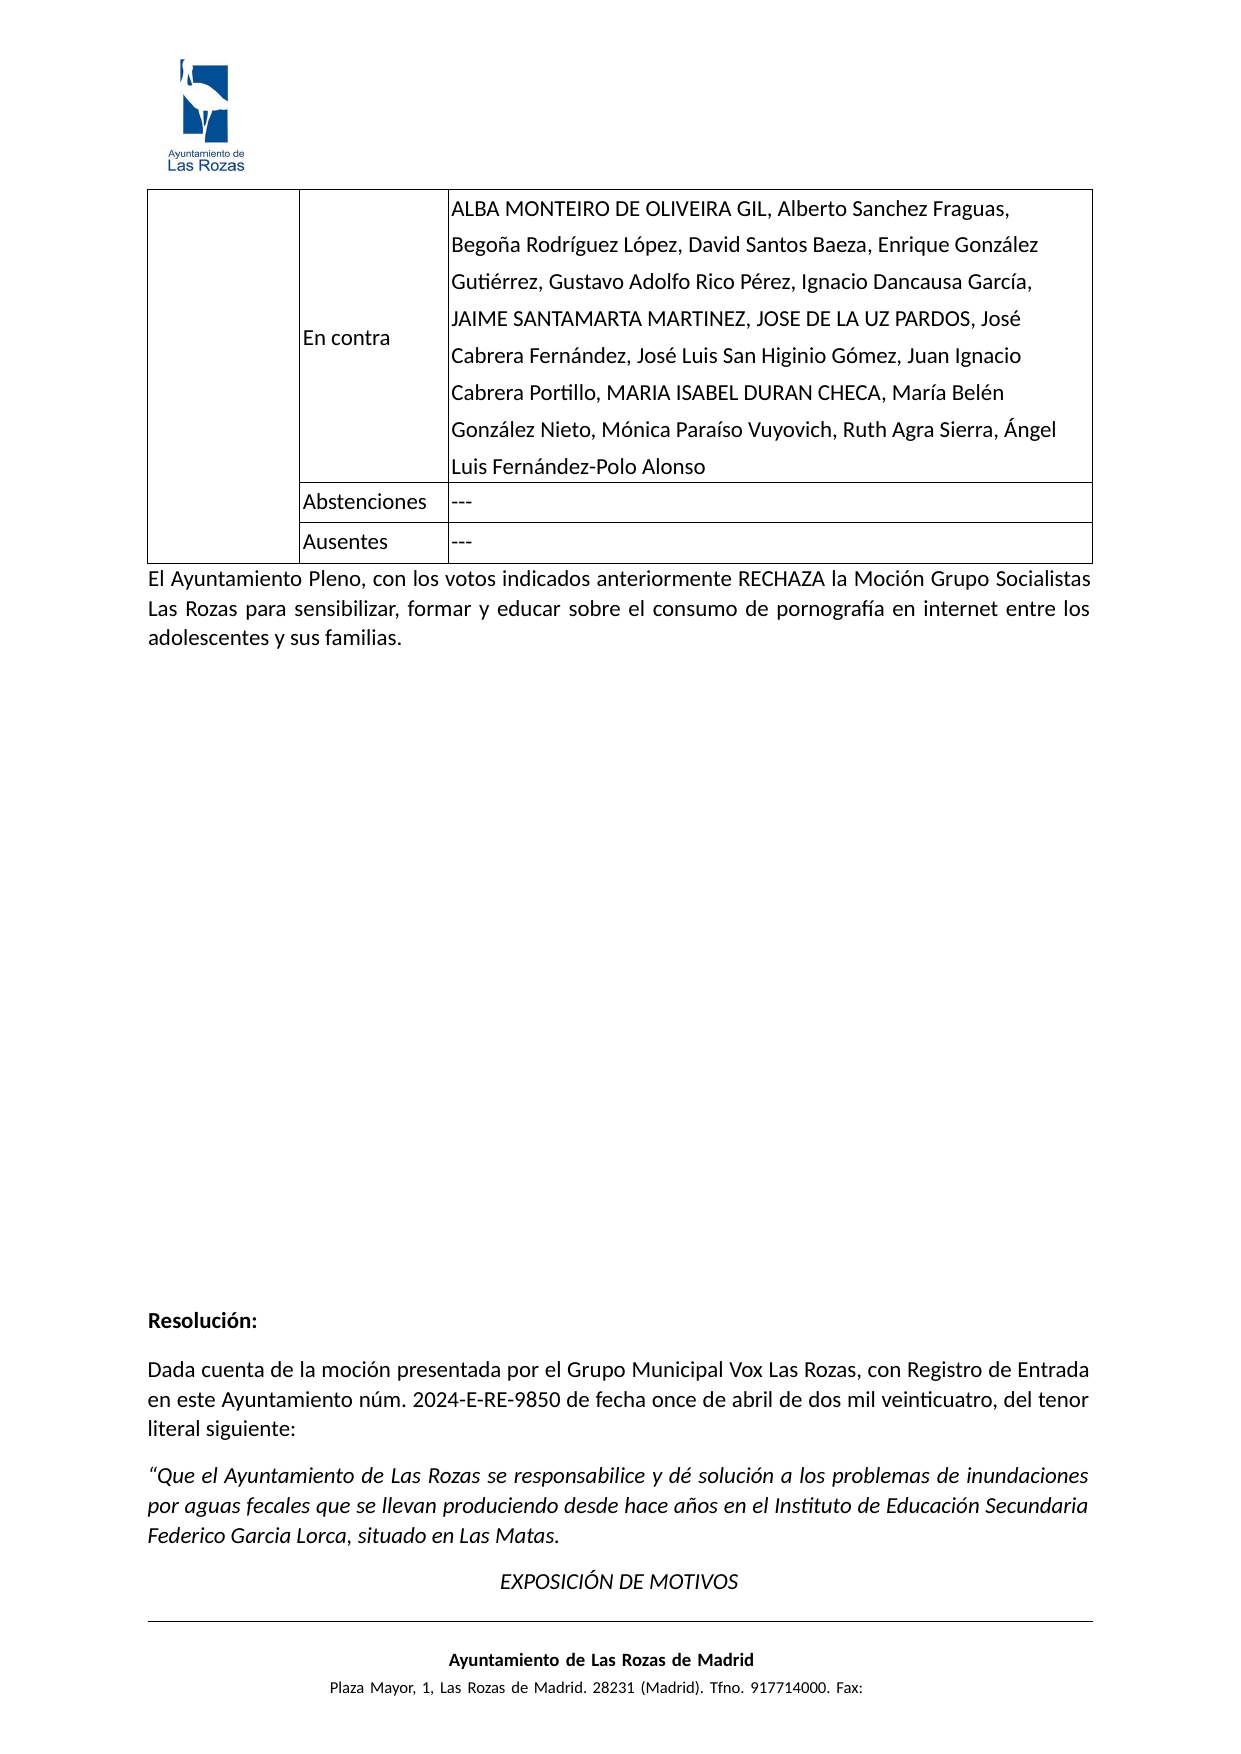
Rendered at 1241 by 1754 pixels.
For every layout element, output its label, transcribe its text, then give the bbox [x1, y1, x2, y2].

table_cell En contra [300, 190, 448, 482]
text EXPOSICIÓN DE MOTIVOS [148, 1567, 1092, 1596]
table_cell Abstenciones [300, 483, 448, 522]
text Dada cuenta de la moción presentada por el Grupo Municipal Vox Las Rozas, con Registro de Entrada en este Ayuntamiento núm. 2024-E-RE-9850 de fecha once de abril de dos mil veinticuatro, del tenor literal siguiente: [147, 1355, 1092, 1443]
table_cell [148, 190, 299, 563]
table_cell Ausentes [300, 523, 448, 563]
table_cell ALBA MONTEIRO DE OLIVEIRA GIL, Alberto Sanchez Fraguas, Begoña Rodríguez López, David Santos Baeza, Enrique González Gutiérrez, Gustavo Adolfo Rico Pérez, Ignacio Dancausa García, JAIME SANTAMARTA MARTINEZ, JOSE DE LA UZ PARDOS, José Cabrera Fernández, José Luis San Higinio Gómez, Juan Ignacio Cabrera Portillo, MARIA ISABEL DURAN CHECA, María Belén González Nieto, Mónica Paraíso Vuyovich, Ruth Agra Sierra, Ángel Luis Fernández-Polo Alonso [449, 190, 1092, 482]
table_cell --- [449, 483, 1092, 522]
table_cell --- [449, 523, 1092, 563]
text Resolución: [148, 1306, 1096, 1334]
text “Que el Ayuntamiento de Las Rozas se responsabilice y dé solución a los problemas de inundaciones por aguas fecales que se llevan produciendo desde hace años en el Instituto de Educación Secundaria Federico Garcia Lorca, situado en Las Matas. [147, 1461, 1092, 1549]
text El Ayuntamiento Pleno, con los votos indicados anteriormente RECHAZA la Moción Grupo Socialistas Las Rozas para sensibilizar, formar y educar sobre el consumo de pornografía en internet entre los adolescentes y sus familias. [148, 564, 1092, 652]
